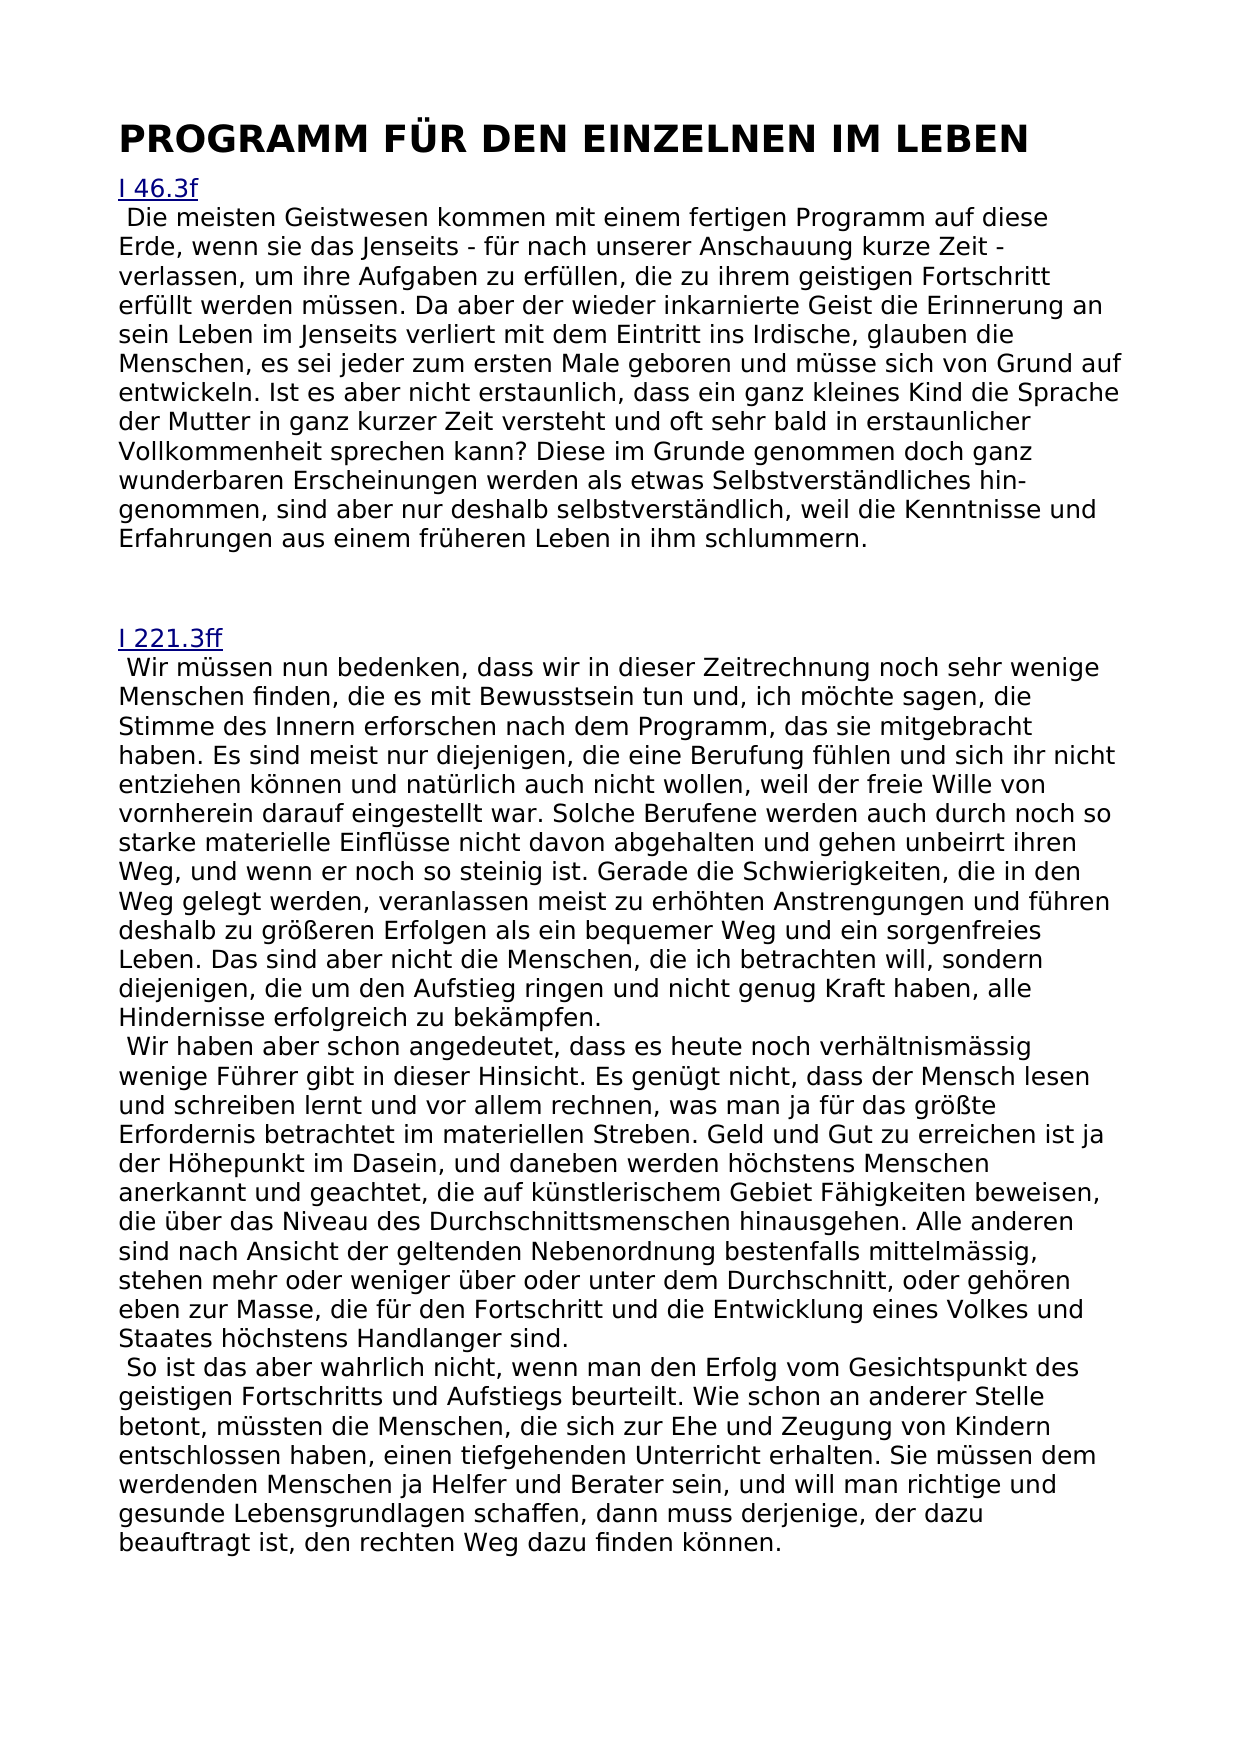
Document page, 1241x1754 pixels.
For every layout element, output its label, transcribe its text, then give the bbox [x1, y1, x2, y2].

text I 221.3ff Wir müssen nun bedenken, dass wir in dieser Zeitrechnung noch sehr wenige Menschen finden, die es mit Bewusstsein tun und, ich möchte sagen, die Stimme des Innern erforschen nach dem Programm, das sie mitgebracht haben. Es sind meist nur diejenigen, die eine Berufung fühlen und sich ihr nicht entziehen können und natürlich auch nicht wollen, weil der freie Wille von vornherein darauf eingestellt war. Solche Berufene werden auch durch noch so starke materielle Einflüsse nicht davon abgehalten und gehen unbeirrt ihren Weg, und wenn er noch so steinig ist. Gerade die Schwierigkeiten, die in den Weg gelegt werden, veranlassen meist zu erhöhten Anstrengungen und führen deshalb zu größeren Erfolgen als ein bequemer Weg und ein sorgenfreies Leben. Das sind aber nicht die Menschen, die ich betrachten will, sondern diejenigen, die um den Aufstieg ringen und nicht genug Kraft haben, alle Hindernisse erfolgreich zu bekämpfen. Wir haben aber schon angedeutet, dass es heute noch verhältnismässig wenige Führer gibt in dieser Hinsicht. Es genügt nicht, dass der Mensch lesen und schreiben lernt und vor allem rechnen, was man ja für das größte Erfordernis betrachtet im materiellen Streben. Geld und Gut zu erreichen ist ja der Höhepunkt im Dasein, und daneben werden höchstens Menschen anerkannt und geachtet, die auf künstlerischem Gebiet Fähigkeiten beweisen, die über das Niveau des Durchschnittsmenschen hinausgehen. Alle anderen sind nach Ansicht der geltenden Nebenordnung bestenfalls mittelmässig, stehen mehr oder weniger über oder unter dem Durchschnitt, oder gehören eben zur Masse, die für den Fortschritt und die Entwicklung eines Volkes und Staates höchstens Handlanger sind. So ist das aber wahrlich nicht, wenn man den Erfolg vom Gesichtspunkt des geistigen Fortschritts und Aufstiegs beurteilt. Wie schon an anderer Stelle betont, müssten die Menschen, die sich zur Ehe und Zeugung von Kindern entschlossen haben, einen tiefgehenden Unterricht erhalten. Sie müssen dem werdenden Menschen ja Helfer und Berater sein, und will man richtige und gesunde Lebensgrundlagen schaffen, dann muss derjenige, der dazu beauftragt ist, den rechten Weg dazu finden können. [118, 624, 1122, 1616]
subtitle PROGRAMM FÜR DEN EINZELNEN IM LEBEN [118, 118, 1122, 162]
text I 46.3f Die meisten Geistwesen kommen mit einem fertigen Programm auf diese Erde, wenn sie das Jenseits - für nach unserer Anschauung kurze Zeit - verlassen, um ihre Aufgaben zu erfüllen, die zu ihrem geistigen Fortschritt erfüllt werden müssen. Da aber der wieder inkarnierte Geist die Erinnerung an sein Leben im Jenseits verliert mit dem Eintritt ins Irdische, glauben die Menschen, es sei jeder zum ersten Male geboren und müsse sich von Grund auf entwickeln. Ist es aber nicht erstaunlich, dass ein ganz kleines Kind die Sprache der Mutter in ganz kurzer Zeit versteht und oft sehr bald in erstaunlicher Vollkommenheit sprechen kann? Diese im Grunde genommen doch ganz wunderbaren Erscheinungen werden als etwas Selbstverständliches hin-genommen, sind aber nur deshalb selbstverständlich, weil die Kenntnisse und Erfahrungen aus einem früheren Leben in ihm schlummern. [118, 174, 1122, 612]
